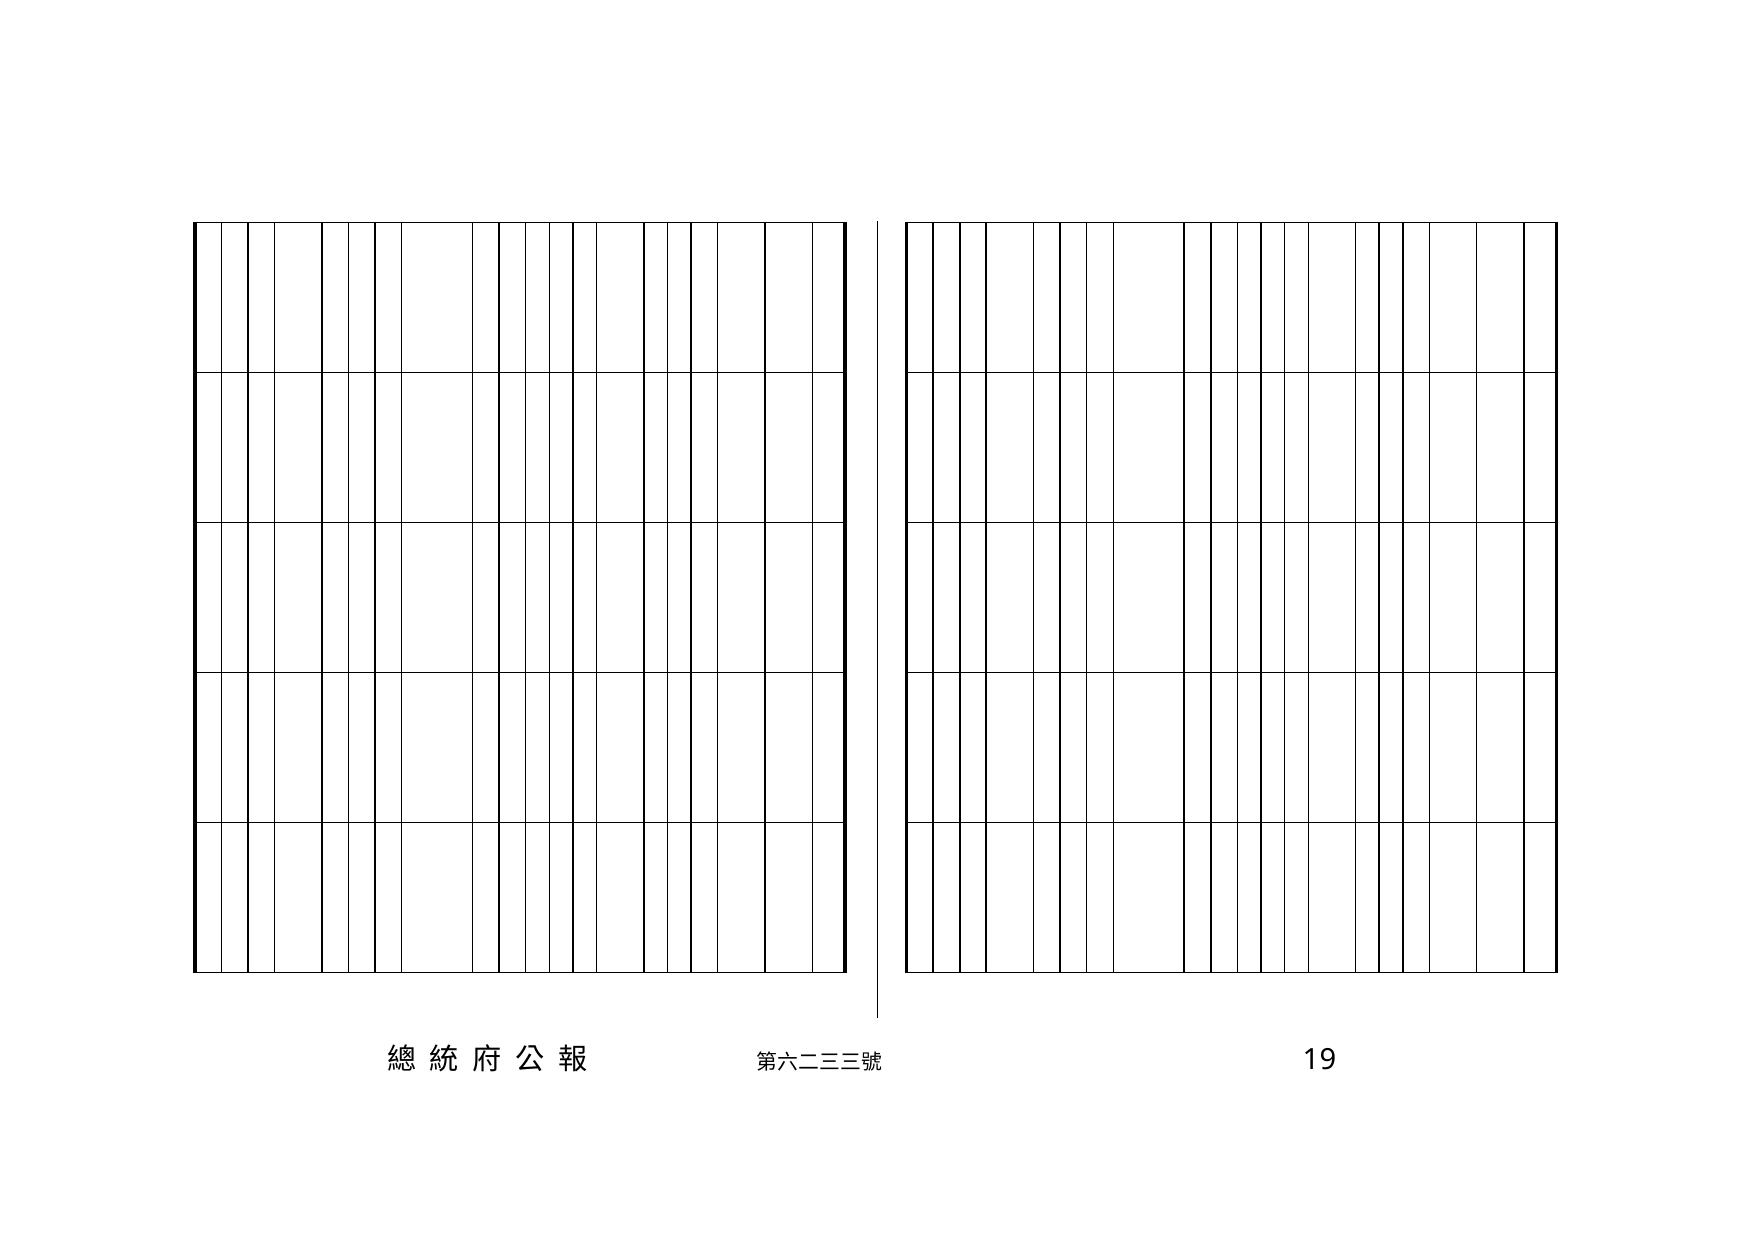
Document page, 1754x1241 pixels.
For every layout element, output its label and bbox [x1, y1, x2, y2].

table_cell [1356, 373, 1378, 522]
table_cell [1430, 223, 1453, 372]
table_cell [645, 523, 667, 672]
table_cell [1087, 523, 1113, 672]
table_cell [668, 673, 690, 822]
table_cell [1212, 523, 1237, 672]
table_cell [1161, 223, 1183, 372]
table_cell [1034, 673, 1059, 822]
table_cell [1087, 223, 1113, 372]
table_cell [1285, 373, 1308, 522]
table_cell [766, 373, 789, 522]
table_cell [789, 223, 812, 372]
table_cell [1309, 823, 1332, 972]
table_cell [1114, 673, 1137, 822]
table_cell [987, 673, 1010, 822]
table_cell [692, 523, 717, 672]
table_cell [1500, 673, 1523, 822]
table_cell [1114, 523, 1137, 672]
table_cell [1285, 673, 1308, 822]
table_cell [718, 223, 741, 372]
table_cell [961, 223, 985, 372]
table_cell [987, 373, 1010, 522]
table_cell [620, 523, 643, 672]
table_cell [1453, 223, 1476, 372]
table_cell [1238, 823, 1260, 972]
table_cell [1161, 523, 1183, 672]
table_cell [1332, 673, 1355, 822]
table_cell [645, 223, 667, 372]
table_cell [473, 673, 498, 822]
table_cell [934, 223, 959, 372]
table_cell [1332, 523, 1355, 672]
table_cell [987, 223, 1010, 372]
table_cell [449, 373, 472, 522]
table_cell [249, 823, 274, 972]
table_cell [1380, 373, 1402, 522]
table_cell [961, 523, 985, 672]
table_cell [1477, 223, 1500, 372]
table_cell [645, 673, 667, 822]
table_cell [249, 223, 274, 372]
table_cell [1356, 523, 1378, 672]
table_cell [741, 673, 764, 822]
table_cell [1262, 673, 1284, 822]
table_cell [987, 823, 1010, 972]
table_cell [1262, 223, 1284, 372]
table_cell [1404, 823, 1429, 972]
table_cell [813, 523, 843, 672]
table_cell [298, 373, 321, 522]
table_cell [1356, 823, 1378, 972]
table_cell [1185, 823, 1210, 972]
table_cell [1161, 373, 1183, 522]
table_cell [1430, 673, 1453, 822]
table_cell [1262, 823, 1284, 972]
table_cell [500, 673, 525, 822]
table_cell [766, 673, 789, 822]
table_cell [1380, 673, 1402, 822]
table_cell [1114, 823, 1137, 972]
table_cell [597, 523, 620, 672]
table_cell [766, 223, 789, 372]
table_cell [526, 673, 549, 822]
table_cell [1212, 223, 1237, 372]
table_cell [402, 673, 425, 822]
table_cell [1185, 673, 1210, 822]
table_cell [298, 823, 321, 972]
table_cell [222, 823, 247, 972]
table_cell [1309, 223, 1332, 372]
table_cell [500, 523, 525, 672]
table_cell [1332, 373, 1355, 522]
table_cell [597, 823, 620, 972]
table_cell [692, 373, 717, 522]
table_cell [222, 223, 247, 372]
table_cell [766, 523, 789, 672]
table_cell [1477, 823, 1500, 972]
table_cell [908, 823, 932, 972]
table_cell [473, 523, 498, 672]
table_cell [574, 673, 596, 822]
table_cell [1061, 673, 1086, 822]
table_cell [1380, 823, 1402, 972]
table_cell [298, 673, 321, 822]
table_cell [550, 373, 572, 522]
table_cell [574, 823, 596, 972]
table_cell [376, 373, 401, 522]
table_cell [1309, 673, 1332, 822]
table_cell [275, 223, 298, 372]
table_cell [449, 673, 472, 822]
table_cell [197, 373, 221, 522]
table_cell [376, 673, 401, 822]
table_cell [550, 673, 572, 822]
table_cell [1380, 523, 1402, 672]
table_cell [1500, 223, 1523, 372]
table_cell [718, 373, 741, 522]
table_cell [473, 373, 498, 522]
table_cell [197, 823, 221, 972]
table_cell [526, 223, 549, 372]
table_cell [275, 823, 298, 972]
table_cell [813, 373, 843, 522]
table_cell [449, 223, 472, 372]
table_cell [1238, 673, 1260, 822]
table_cell [961, 673, 985, 822]
table_cell [1477, 373, 1500, 522]
table_cell [934, 823, 959, 972]
table_cell [934, 673, 959, 822]
table_cell [908, 673, 932, 822]
table_cell [323, 523, 348, 672]
table_cell [961, 373, 985, 522]
table_cell [402, 223, 425, 372]
table_cell [766, 823, 789, 972]
table_cell [574, 373, 596, 522]
table_cell [1285, 523, 1308, 672]
table_cell [1404, 223, 1429, 372]
table_cell [1356, 223, 1378, 372]
table_cell [789, 673, 812, 822]
table_cell [668, 223, 690, 372]
table_cell [222, 373, 247, 522]
table_cell [597, 673, 620, 822]
table_cell [741, 823, 764, 972]
table_cell [376, 523, 401, 672]
table_cell [249, 373, 274, 522]
table_cell [1212, 373, 1237, 522]
table_cell [1034, 823, 1059, 972]
table_cell [908, 373, 932, 522]
table_cell [1137, 673, 1161, 822]
table_cell [222, 523, 247, 672]
table_cell [1332, 223, 1355, 372]
table_cell [1034, 373, 1059, 522]
table_cell [1404, 673, 1429, 822]
table_cell [376, 823, 401, 972]
table_cell [402, 523, 425, 672]
table_cell [1332, 823, 1355, 972]
table_cell [323, 373, 348, 522]
table_cell [1161, 823, 1183, 972]
table_cell [1010, 673, 1033, 822]
table_cell [741, 373, 764, 522]
table_cell [1380, 223, 1402, 372]
table_cell [275, 523, 298, 672]
table_cell [425, 823, 449, 972]
table_cell [526, 373, 549, 522]
table_cell [1453, 373, 1476, 522]
table_cell [1430, 373, 1453, 522]
table_cell [1525, 823, 1555, 972]
table_cell [1525, 673, 1555, 822]
table_cell [425, 673, 449, 822]
table_cell [1477, 673, 1500, 822]
table_cell [1285, 823, 1308, 972]
table_cell [1309, 523, 1332, 672]
table_cell [1453, 673, 1476, 822]
table_cell [645, 373, 667, 522]
table_cell [620, 823, 643, 972]
table_cell [1114, 373, 1137, 522]
table_cell [597, 373, 620, 522]
table_cell [1010, 223, 1033, 372]
table_cell [1185, 373, 1210, 522]
table_cell [1309, 373, 1332, 522]
table_cell [1185, 523, 1210, 672]
table_cell [645, 823, 667, 972]
table_cell [1061, 823, 1086, 972]
table_cell [934, 523, 959, 672]
table_cell [500, 373, 525, 522]
table_cell [1453, 823, 1476, 972]
table_cell [1525, 523, 1555, 672]
table_cell [1034, 523, 1059, 672]
table_cell [1500, 373, 1523, 522]
table_cell [550, 523, 572, 672]
table_cell [249, 523, 274, 672]
table_cell [1525, 223, 1555, 372]
table_cell [349, 523, 374, 672]
table_cell [197, 523, 221, 672]
table_cell [1477, 523, 1500, 672]
table_cell [349, 223, 374, 372]
table_cell [526, 523, 549, 672]
table_cell [376, 223, 401, 372]
table_cell [249, 673, 274, 822]
table_cell [1010, 823, 1033, 972]
table_cell [1185, 223, 1210, 372]
table_cell [402, 373, 425, 522]
table_cell [298, 223, 321, 372]
table_cell [718, 523, 741, 672]
table_cell [425, 223, 449, 372]
table_cell [425, 523, 449, 672]
table_cell [1430, 823, 1453, 972]
table_cell [1212, 823, 1237, 972]
table_cell [987, 523, 1010, 672]
table_cell [789, 823, 812, 972]
table_cell [349, 373, 374, 522]
table_cell [500, 823, 525, 972]
table_cell [425, 373, 449, 522]
table_cell [1034, 223, 1059, 372]
table_cell [1087, 673, 1113, 822]
table_cell [449, 523, 472, 672]
table_cell [1010, 373, 1033, 522]
table_cell [1262, 373, 1284, 522]
table_cell [526, 823, 549, 972]
table_cell [668, 373, 690, 522]
table_cell [813, 223, 843, 372]
table_cell [275, 373, 298, 522]
table_cell [1061, 373, 1086, 522]
table_cell [275, 673, 298, 822]
table_cell [1525, 373, 1555, 522]
table_cell [473, 223, 498, 372]
table_cell [1238, 223, 1260, 372]
table_cell [298, 523, 321, 672]
table_cell [668, 523, 690, 672]
table_cell [197, 673, 221, 822]
table_cell [718, 823, 741, 972]
table_cell [1114, 223, 1137, 372]
table_cell [473, 823, 498, 972]
table_cell [692, 673, 717, 822]
table_cell [718, 673, 741, 822]
table_cell [741, 223, 764, 372]
table_cell [1161, 673, 1183, 822]
table_cell [1285, 223, 1308, 372]
table_cell [789, 523, 812, 672]
table_cell [1137, 523, 1161, 672]
table_cell [1137, 823, 1161, 972]
table_cell [908, 223, 932, 372]
table_cell [1061, 223, 1086, 372]
table_cell [1010, 523, 1033, 672]
table_cell [1356, 673, 1378, 822]
table_cell [1061, 523, 1086, 672]
table_cell [692, 223, 717, 372]
table_cell [1430, 523, 1453, 672]
table_cell [1087, 373, 1113, 522]
table_cell [1238, 523, 1260, 672]
table_cell [692, 823, 717, 972]
table_cell [1087, 823, 1113, 972]
table_cell [550, 823, 572, 972]
table_cell [620, 223, 643, 372]
table_cell [908, 523, 932, 672]
table_cell [449, 823, 472, 972]
table_cell [620, 673, 643, 822]
table_cell [323, 223, 348, 372]
table_cell [813, 673, 843, 822]
table_cell [597, 223, 620, 372]
table_cell [349, 823, 374, 972]
table_cell [402, 823, 425, 972]
table_cell [550, 223, 572, 372]
table_cell [1137, 373, 1161, 522]
table_cell [323, 673, 348, 822]
table_cell [1262, 523, 1284, 672]
table_cell [934, 373, 959, 522]
table_cell [741, 523, 764, 672]
table_cell [1238, 373, 1260, 522]
table_cell [961, 823, 985, 972]
table_cell [1404, 373, 1429, 522]
table_cell [1137, 223, 1161, 372]
table_cell [1212, 673, 1237, 822]
table_cell [574, 223, 596, 372]
table_cell [323, 823, 348, 972]
table_cell [668, 823, 690, 972]
table_cell [349, 673, 374, 822]
table_cell [1404, 523, 1429, 672]
table_cell [789, 373, 812, 522]
table_cell [1453, 523, 1476, 672]
table_cell [500, 223, 525, 372]
table_cell [197, 223, 221, 372]
table_cell [574, 523, 596, 672]
table_cell [813, 823, 843, 972]
table_cell [620, 373, 643, 522]
table_cell [222, 673, 247, 822]
table_cell [1500, 823, 1523, 972]
table_cell [1500, 523, 1523, 672]
